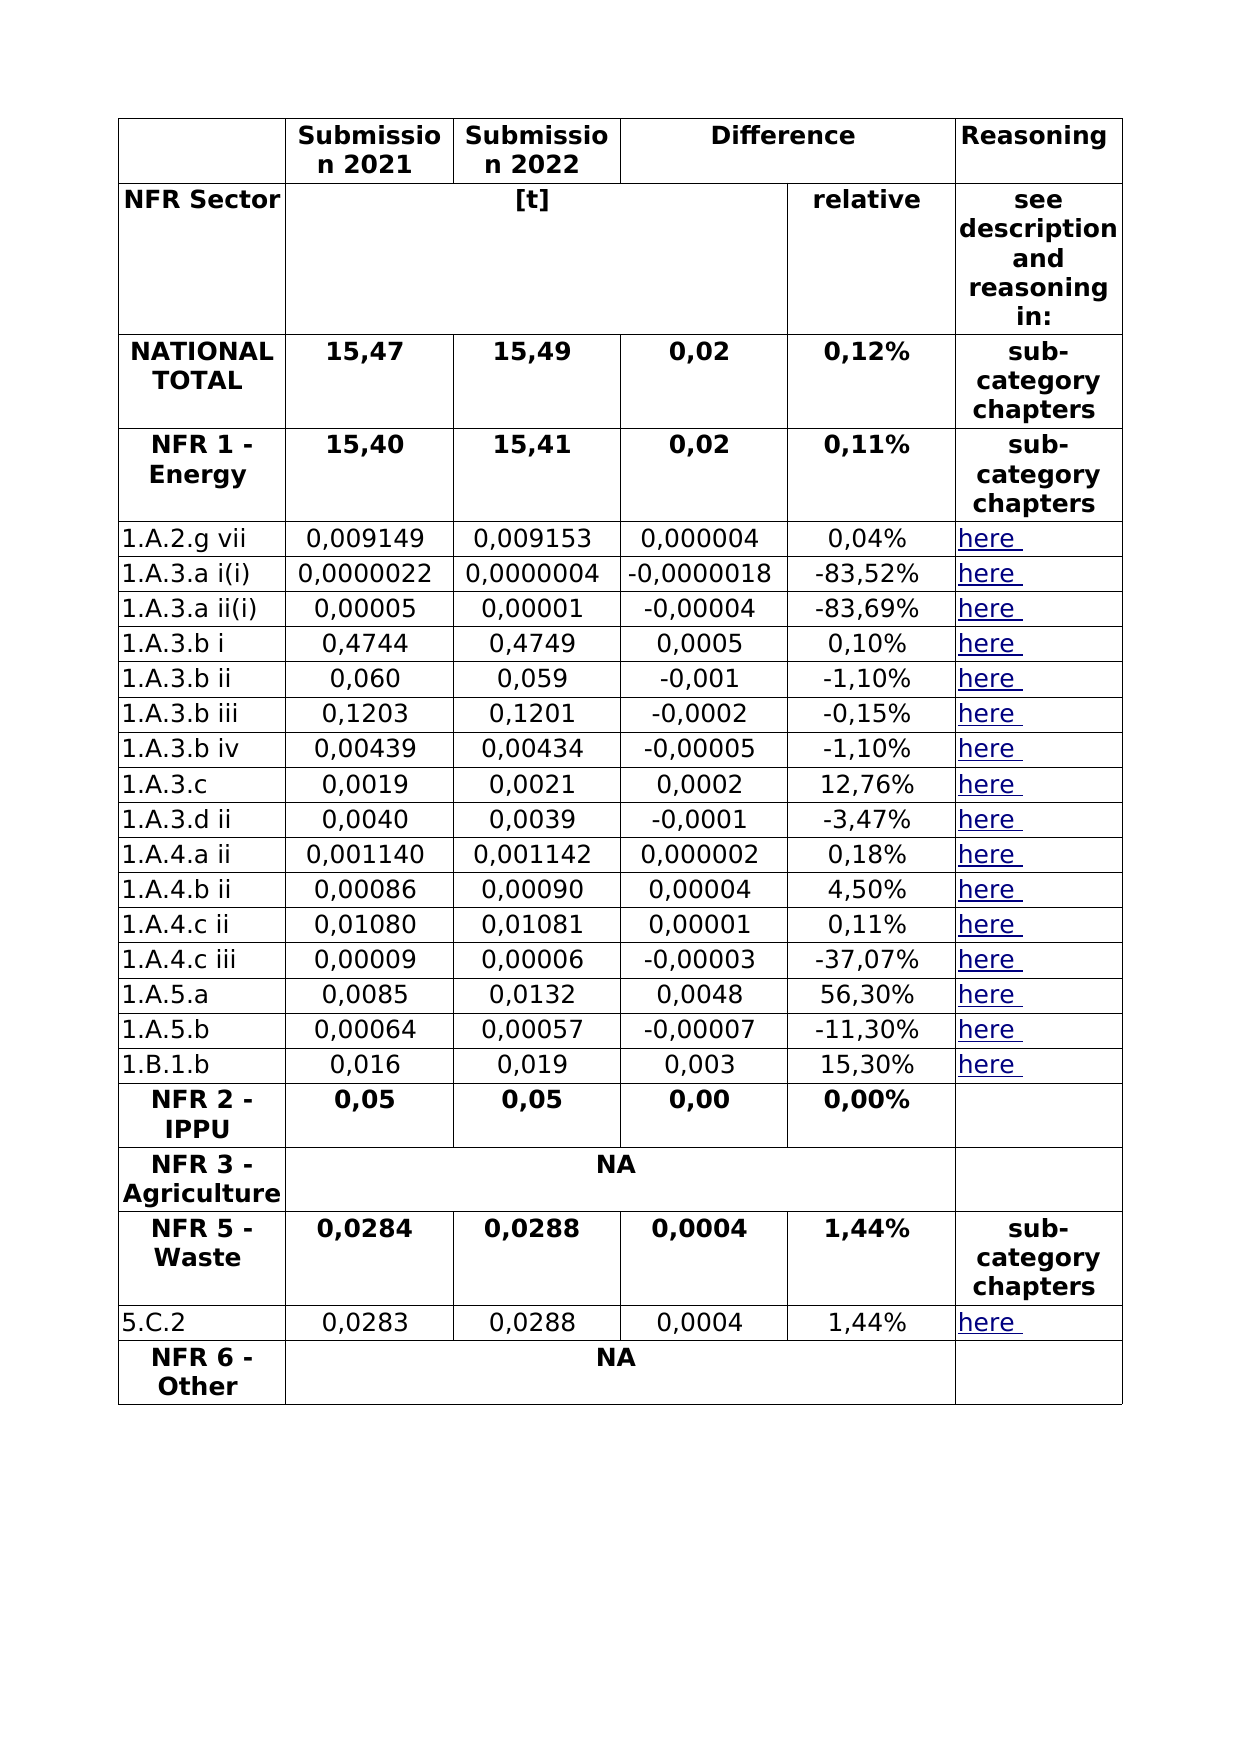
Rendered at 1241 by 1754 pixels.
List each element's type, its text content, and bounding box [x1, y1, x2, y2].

table_cell here [956, 979, 1122, 1012]
table_header Submission 2021 [286, 119, 453, 182]
table_cell 0,0005 [621, 627, 787, 661]
table_cell 0,009153 [454, 522, 620, 556]
table_cell 1.A.4.b ii [119, 873, 285, 907]
table_cell 0,0000004 [454, 557, 620, 591]
table_cell here [956, 908, 1122, 942]
table_cell 0,00090 [454, 873, 620, 907]
table_cell 0,00057 [454, 1014, 620, 1048]
table_cell see description and reasoning in: [956, 184, 1122, 334]
table_cell 0,0039 [454, 803, 620, 837]
table_cell 1.A.3.b iv [119, 733, 285, 767]
table_cell 0,00001 [454, 592, 620, 626]
table_cell 0,00434 [454, 733, 620, 767]
table_cell [956, 1084, 1122, 1147]
table_cell sub-category chapters [956, 335, 1122, 428]
table_cell NFR 6 - Other [119, 1341, 285, 1404]
table_cell 0,00064 [286, 1014, 453, 1048]
table_cell here [956, 873, 1122, 907]
table_cell -1,10% [788, 733, 955, 767]
table_cell 0,18% [788, 838, 955, 872]
table_cell 0,0085 [286, 979, 453, 1012]
table_cell 0,0288 [454, 1306, 620, 1340]
table_cell NFR 1 - Energy [119, 429, 285, 521]
table_cell here [956, 838, 1122, 872]
table_cell -83,52% [788, 557, 955, 591]
table_cell 0,00006 [454, 943, 620, 977]
table_cell 1.A.4.a ii [119, 838, 285, 872]
table_cell relative [788, 184, 955, 334]
table_cell 0,00 [621, 1084, 787, 1147]
table_cell 1.A.3.b ii [119, 662, 285, 697]
table_cell [956, 1341, 1122, 1404]
table_cell 0,00086 [286, 873, 453, 907]
table_cell 0,11% [788, 429, 955, 521]
table_cell 0,05 [286, 1084, 453, 1147]
table_cell -0,00004 [621, 592, 787, 626]
table_cell 0,01081 [454, 908, 620, 942]
table_cell here [956, 592, 1122, 626]
table_cell -1,10% [788, 662, 955, 697]
table_cell 1.A.5.b [119, 1014, 285, 1048]
table_cell 0,019 [454, 1049, 620, 1083]
table_cell 0,016 [286, 1049, 453, 1083]
table_cell 0,001142 [454, 838, 620, 872]
table_cell 0,0040 [286, 803, 453, 837]
table_cell 5.C.2 [119, 1306, 285, 1340]
table_cell NFR Sector [119, 184, 285, 334]
table_cell here [956, 733, 1122, 767]
table_cell 0,0283 [286, 1306, 453, 1340]
table_cell 15,49 [454, 335, 620, 428]
table_cell NA [286, 1148, 955, 1211]
table_cell 0,00009 [286, 943, 453, 977]
table_cell 12,76% [788, 768, 955, 802]
table_cell NFR 5 - Waste [119, 1212, 285, 1305]
table_cell here [956, 1014, 1122, 1048]
table_cell 1.A.3.b i [119, 627, 285, 661]
table_cell here [956, 1049, 1122, 1083]
table_cell here [956, 522, 1122, 556]
table_cell 0,059 [454, 662, 620, 697]
table_cell here [956, 698, 1122, 732]
table_cell 1,44% [788, 1306, 955, 1340]
table_cell -0,001 [621, 662, 787, 697]
table_cell 0,001140 [286, 838, 453, 872]
table_cell [956, 1148, 1122, 1211]
table_cell 0,00% [788, 1084, 955, 1147]
table_cell 0,000002 [621, 838, 787, 872]
table_cell -3,47% [788, 803, 955, 837]
table_cell 0,04% [788, 522, 955, 556]
table_cell NFR 2 - IPPU [119, 1084, 285, 1147]
table_cell 1.A.5.a [119, 979, 285, 1012]
table_cell here [956, 662, 1122, 697]
table_cell 0,000004 [621, 522, 787, 556]
table_cell 0,009149 [286, 522, 453, 556]
table_cell 0,10% [788, 627, 955, 661]
table_cell 0,0000022 [286, 557, 453, 591]
table_header Submission 2022 [454, 119, 620, 182]
table_cell here [956, 803, 1122, 837]
table_cell here [956, 768, 1122, 802]
table_cell 0,003 [621, 1049, 787, 1083]
table_cell 0,060 [286, 662, 453, 697]
table_cell 0,00005 [286, 592, 453, 626]
table_cell 15,47 [286, 335, 453, 428]
table_cell 0,0284 [286, 1212, 453, 1305]
table_cell 0,1201 [454, 698, 620, 732]
table_cell here [956, 943, 1122, 977]
table_cell 0,00004 [621, 873, 787, 907]
table_cell -0,15% [788, 698, 955, 732]
table_cell 0,0288 [454, 1212, 620, 1305]
table_cell NATIONAL TOTAL [119, 335, 285, 428]
table_cell 1.A.3.c [119, 768, 285, 802]
table_cell 0,0019 [286, 768, 453, 802]
table_cell 0,05 [454, 1084, 620, 1147]
table_cell 0,0132 [454, 979, 620, 1012]
table_cell 0,02 [621, 335, 787, 428]
table_cell 56,30% [788, 979, 955, 1012]
table_cell NFR 3 - Agriculture [119, 1148, 285, 1211]
table_cell 0,0004 [621, 1306, 787, 1340]
table_cell 1.B.1.b [119, 1049, 285, 1083]
table_cell 0,00439 [286, 733, 453, 767]
table_cell 1.A.2.g vii [119, 522, 285, 556]
table_cell 1.A.3.a ii(i) [119, 592, 285, 626]
table_cell -0,0001 [621, 803, 787, 837]
table_cell 1.A.4.c ii [119, 908, 285, 942]
table_cell here [956, 1306, 1122, 1340]
table_cell 0,01080 [286, 908, 453, 942]
table_cell 0,0021 [454, 768, 620, 802]
table_cell 0,4744 [286, 627, 453, 661]
table_cell -0,0000018 [621, 557, 787, 591]
table_cell 15,30% [788, 1049, 955, 1083]
table_cell sub-category chapters [956, 429, 1122, 521]
table_cell 0,0002 [621, 768, 787, 802]
table_cell NA [286, 1341, 955, 1404]
table_header [119, 119, 285, 182]
table_cell -0,00007 [621, 1014, 787, 1048]
table_cell -0,0002 [621, 698, 787, 732]
table_cell 1.A.3.d ii [119, 803, 285, 837]
table_cell 0,00001 [621, 908, 787, 942]
table_header Reasoning [956, 119, 1122, 182]
table_cell -11,30% [788, 1014, 955, 1048]
table_cell 0,4749 [454, 627, 620, 661]
table_cell [t] [286, 184, 787, 334]
table_cell 0,02 [621, 429, 787, 521]
table_cell 15,41 [454, 429, 620, 521]
table_cell 1,44% [788, 1212, 955, 1305]
table_cell -0,00005 [621, 733, 787, 767]
table_cell 1.A.3.a i(i) [119, 557, 285, 591]
table_cell 0,12% [788, 335, 955, 428]
table_cell 0,11% [788, 908, 955, 942]
table_cell sub-category chapters [956, 1212, 1122, 1305]
table_cell here [956, 627, 1122, 661]
table_cell 0,1203 [286, 698, 453, 732]
table_cell 4,50% [788, 873, 955, 907]
table_cell 1.A.3.b iii [119, 698, 285, 732]
table_header Difference [621, 119, 955, 182]
table_cell -37,07% [788, 943, 955, 977]
table_cell 15,40 [286, 429, 453, 521]
table_cell 0,0048 [621, 979, 787, 1012]
table_cell -0,00003 [621, 943, 787, 977]
table_cell 1.A.4.c iii [119, 943, 285, 977]
table_cell here [956, 557, 1122, 591]
table_cell 0,0004 [621, 1212, 787, 1305]
table_cell -83,69% [788, 592, 955, 626]
